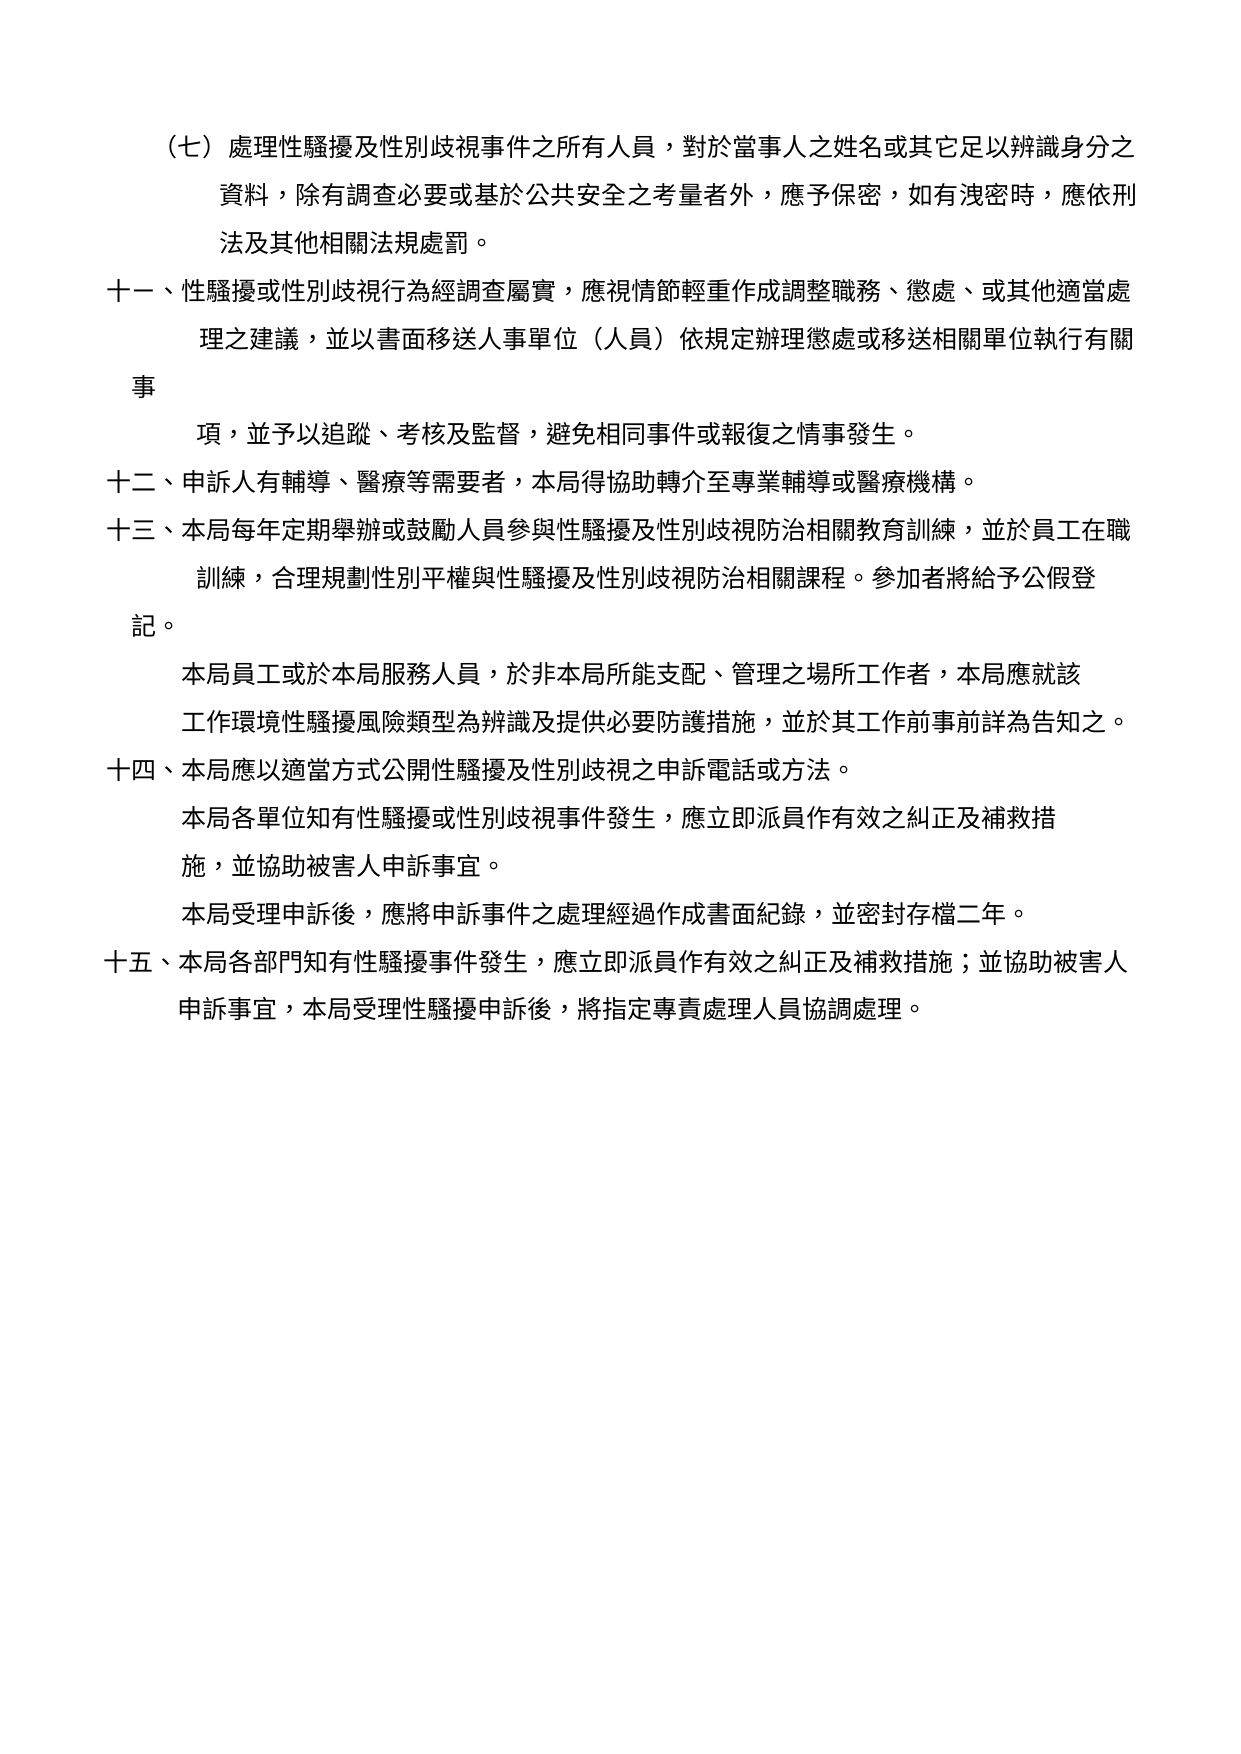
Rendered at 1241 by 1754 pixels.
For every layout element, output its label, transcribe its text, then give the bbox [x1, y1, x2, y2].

table_cell 十三、本局每年定期舉辦或鼓勵人員參與性騷擾及性別歧視防治相關教育訓練，並於員工在職 訓練，合理規劃性別平權與性騷擾及性別歧視防治相關課程。參加者將給予公假登記。 本局員工或於本局服務人員，於非本局所能支配、管理之場所工作者，本局應就該 工作環境性騷擾風險類型為辨識及提供必要防護措施，並於其工作前事前詳為告知之。 [104, 501, 1140, 741]
table_cell 十四、本局應以適當方式公開性騷擾及性別歧視之申訴電話或方法。 本局各單位知有性騷擾或性別歧視事件發生，應立即派員作有效之糾正及補救措 施，並協助被害人申訴事宜。 本局受理申訴後，應將申訴事件之處理經過作成書面紀錄，並密封存檔二年。 [104, 741, 1140, 933]
table_cell 十二、申訴人有輔導、醫療等需要者，本局得協助轉介至專業輔導或醫療機構。 [104, 454, 1140, 501]
table_cell 十ㄧ、性騷擾或性別歧視行為經調查屬實，應視情節輕重作成調整職務、懲處、或其他適當處 理之建議，並以書面移送人事單位（人員）依規定辦理懲處或移送相關單位執行有關事 項，並予以追蹤、考核及監督，避免相同事件或報復之情事發生。 [104, 262, 1140, 453]
text 十五、本局各部門知有性騷擾事件發生，應立即派員作有效之糾正及補救措施；並協助被害人申訴事宜，本局受理性騷擾申訴後，將指定專責處理人員協調處理。 [103, 933, 1137, 1028]
table_cell （七）處理性騷擾及性別歧視事件之所有人員，對於當事人之姓名或其它足以辨識身分之資料，除有調查必要或基於公共安全之考量者外，應予保密，如有洩密時，應依刑法及其他相關法規處罰。 [104, 118, 1140, 262]
